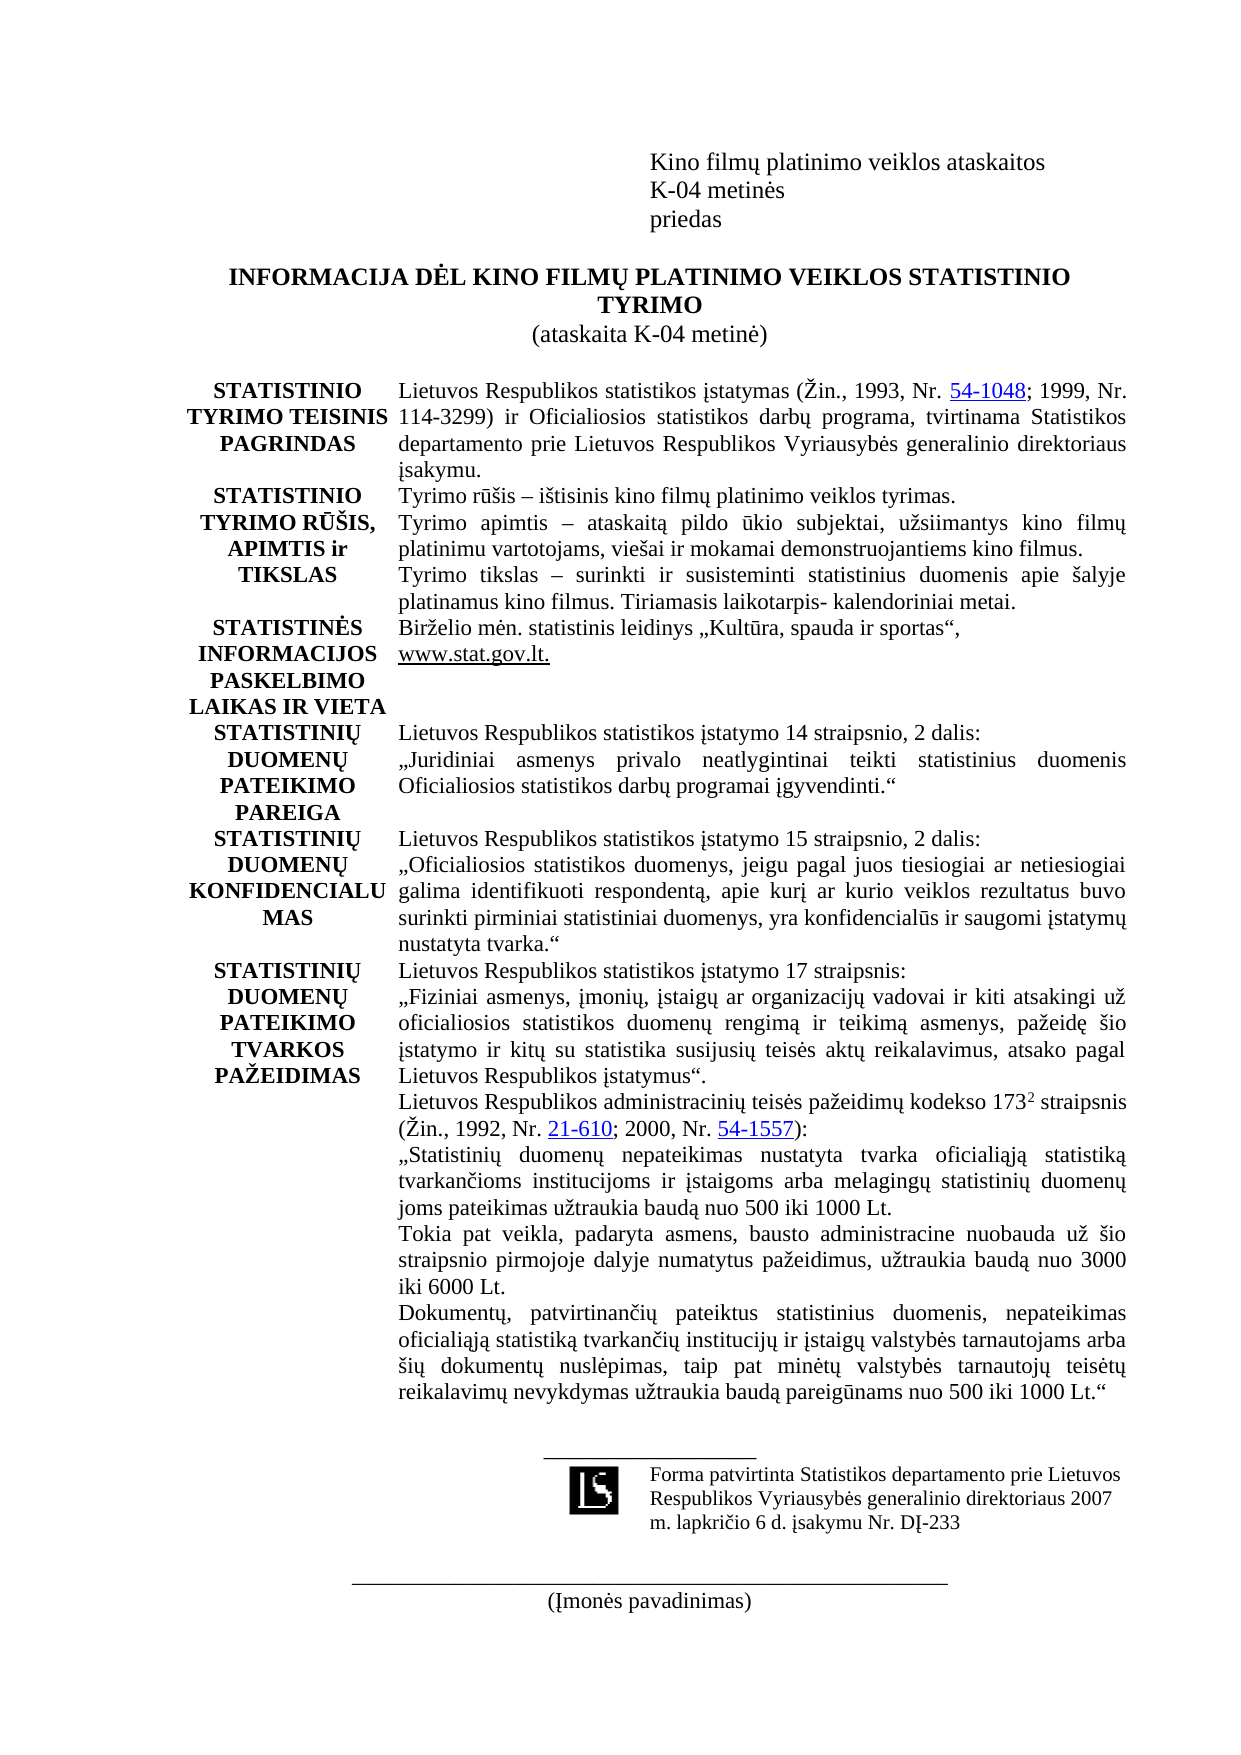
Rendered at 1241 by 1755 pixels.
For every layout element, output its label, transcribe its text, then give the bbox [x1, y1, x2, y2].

text INFORMACIJA DĖL KINO FILMŲ PLATINIMO VEIKLOS STATISTINIO TYRIMO [177, 262, 1122, 319]
text (Įmonės pavadinimas) [177, 1587, 1122, 1613]
text _________________ [177, 1433, 1122, 1462]
table_cell STATISTINIO TYRIMO RŪŠIS, APIMTIS ir TIKSLAS [181, 482, 394, 614]
text Forma patvirtinta Statistikos departamento prie Lietuvos Respublikos Vyriausybės generalinio direktoriaus 2007 m. lapkričio 6 d. įsakymu Nr. DĮ-233 [649, 1462, 1122, 1534]
table_cell Lietuvos Respublikos statistikos įstatymo 14 straipsnio, 2 dalis: „Juridiniai asmenys privalo neatlygintinai teikti statistinius duomenis Oficialiosios statistikos darbų programai įgyvendinti.“ [394, 720, 1131, 825]
table_cell Birželio mėn. statistinis leidinys „Kultūra, spauda ir sportas“, www.stat.gov.lt. [394, 614, 1131, 719]
table_cell STATISTINIŲ DUOMENŲ PATEIKIMO TVARKOS PAŽEIDIMAS [181, 957, 394, 1405]
table_cell STATISTINIŲ DUOMENŲ KONFIDENCIALUMAS [181, 825, 394, 957]
text Kino filmų platinimo veiklos ataskaitos K-04 metinės [649, 147, 1122, 204]
text ____________________________________________________ [177, 1561, 1122, 1587]
text (ataskaita K-04 metinė) [177, 319, 1122, 348]
table_header STATISTINIO TYRIMO TEISINIS PAGRINDAS [181, 377, 394, 482]
text priedas [649, 204, 1122, 233]
